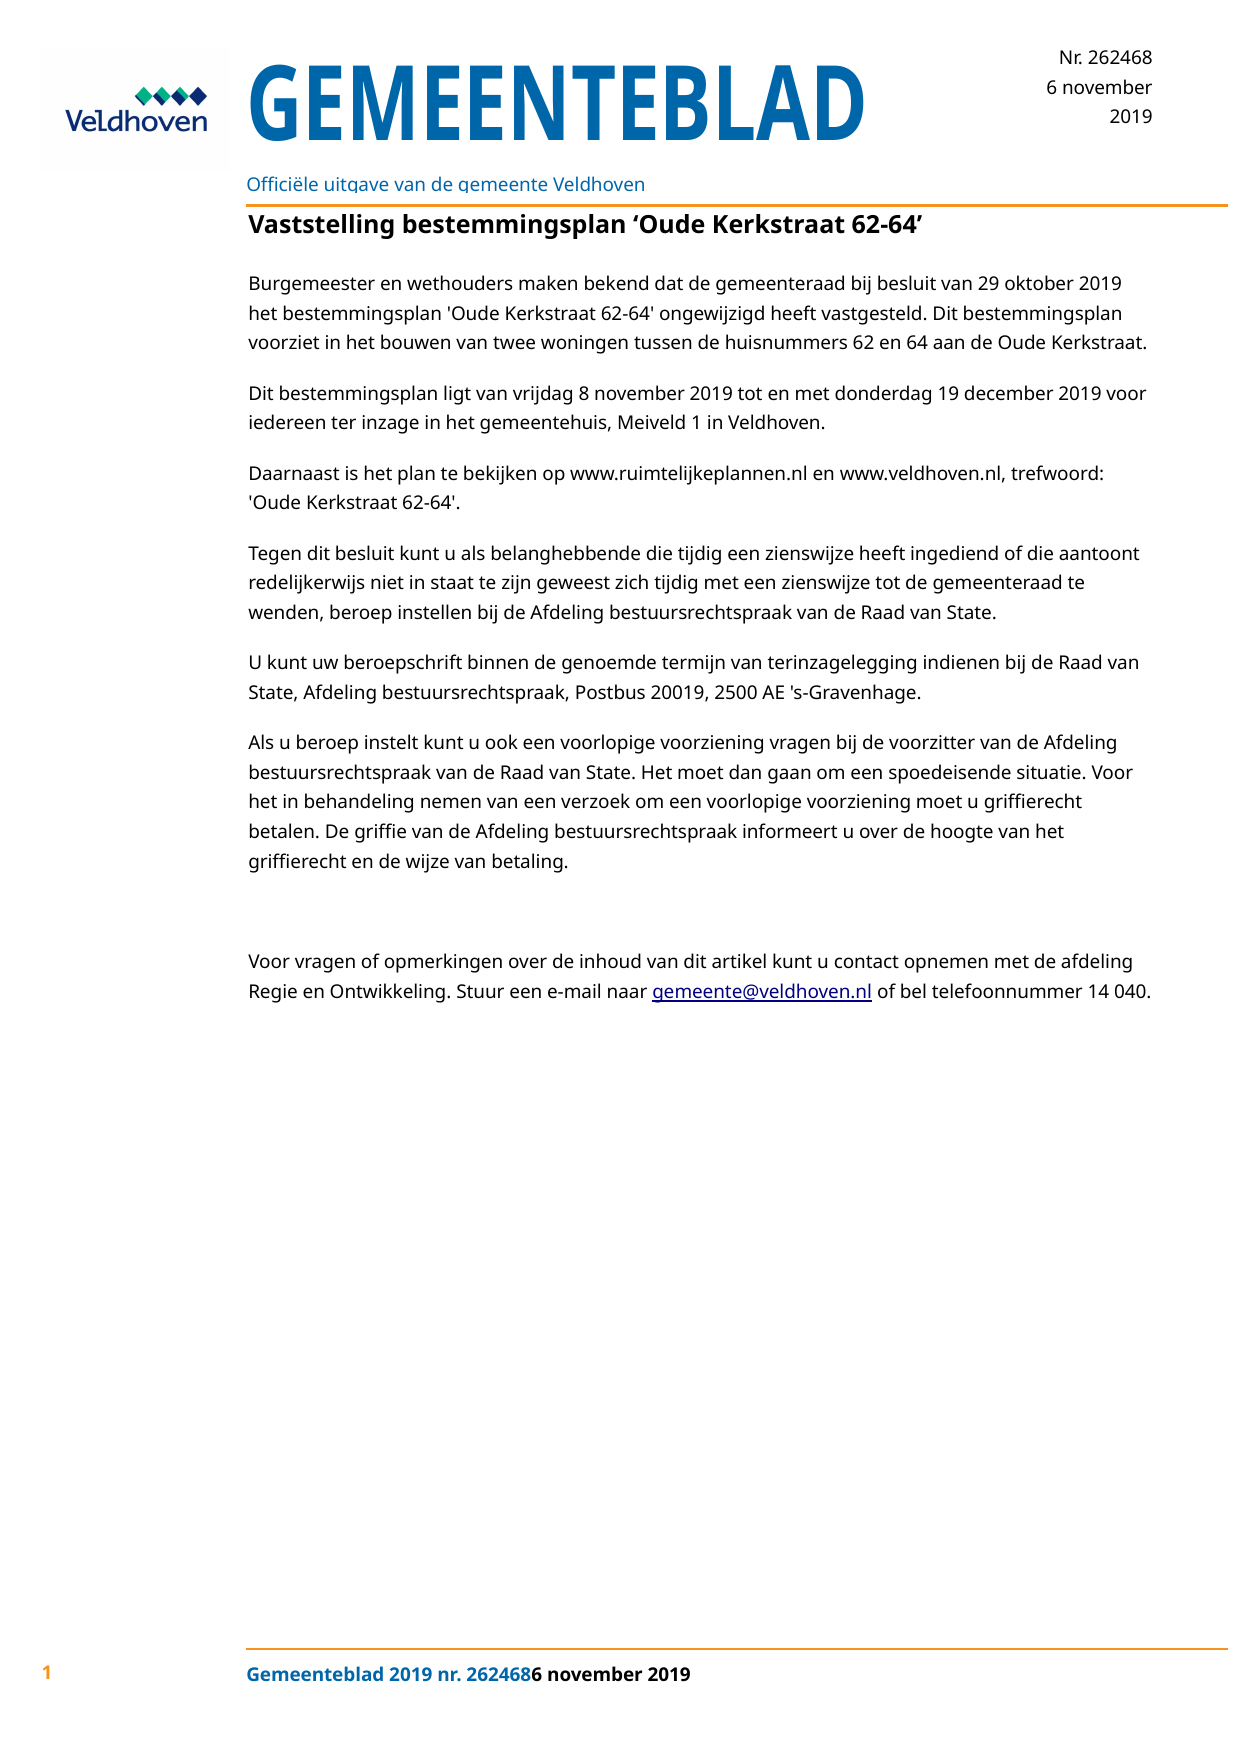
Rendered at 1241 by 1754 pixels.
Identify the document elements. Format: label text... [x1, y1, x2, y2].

picture [41, 47, 231, 172]
text Tegen dit besluit kunt u als belanghebbende die tijdig een zienswijze heeft ingediend of die aantoont redelijkerwijs niet in staat te zijn geweest zich tijdig met een zienswijze tot de gemeenteraad te wenden, beroep instellen bij de Afdeling bestuursrechtspraak van de Raad van State. [248, 540, 1152, 625]
text Vaststelling bestemmingsplan ‘Oude Kerkstraat 62-64’ [248, 207, 1152, 241]
text Daarnaast is het plan te bekijken op www.ruimtelijkeplannen.nl en www.veldhoven.nl, trefwoord: 'Oude Kerkstraat 62-64'. [248, 460, 1152, 515]
text Dit bestemmingsplan ligt van vrijdag 8 november 2019 tot en met donderdag 19 december 2019 voor iedereen ter inzage in het gemeentehuis, Meiveld 1 in Veldhoven. [248, 380, 1152, 435]
text Als u beroep instelt kunt u ook een voorlopige voorziening vragen bij de voorzitter van de Afdeling bestuursrechtspraak van de Raad van State. Het moet dan gaan om een spoedeisende situatie. Voor het in behandeling nemen van een verzoek om een voorlopige voorziening moet u griffierecht betalen. De griffie van de Afdeling bestuursrechtspraak informeert u over de hoogte van het griffierecht en de wijze van betaling. [248, 729, 1152, 873]
text Voor vragen of opmerkingen over de inhoud van dit artikel kunt u contact opnemen met de afdeling Regie en Ontwikkeling. Stuur een e-mail naar gemeente@veldhoven.nl of bel telefoonnummer 14 040. [248, 949, 1152, 1004]
text Burgemeester en wethouders maken bekend dat de gemeenteraad bij besluit van 29 oktober 2019 het bestemmingsplan 'Oude Kerkstraat 62-64' ongewijzigd heeft vastgesteld. Dit bestemmingsplan voorziet in het bouwen van twee woningen tussen de huisnummers 62 en 64 aan de Oude Kerkstraat. [248, 270, 1152, 355]
text U kunt uw beroepschrift binnen de genoemde termijn van terinzagelegging indienen bij de Raad van State, Afdeling bestuursrechtspraak, Postbus 20019, 2500 AE 's-Gravenhage. [248, 649, 1152, 705]
